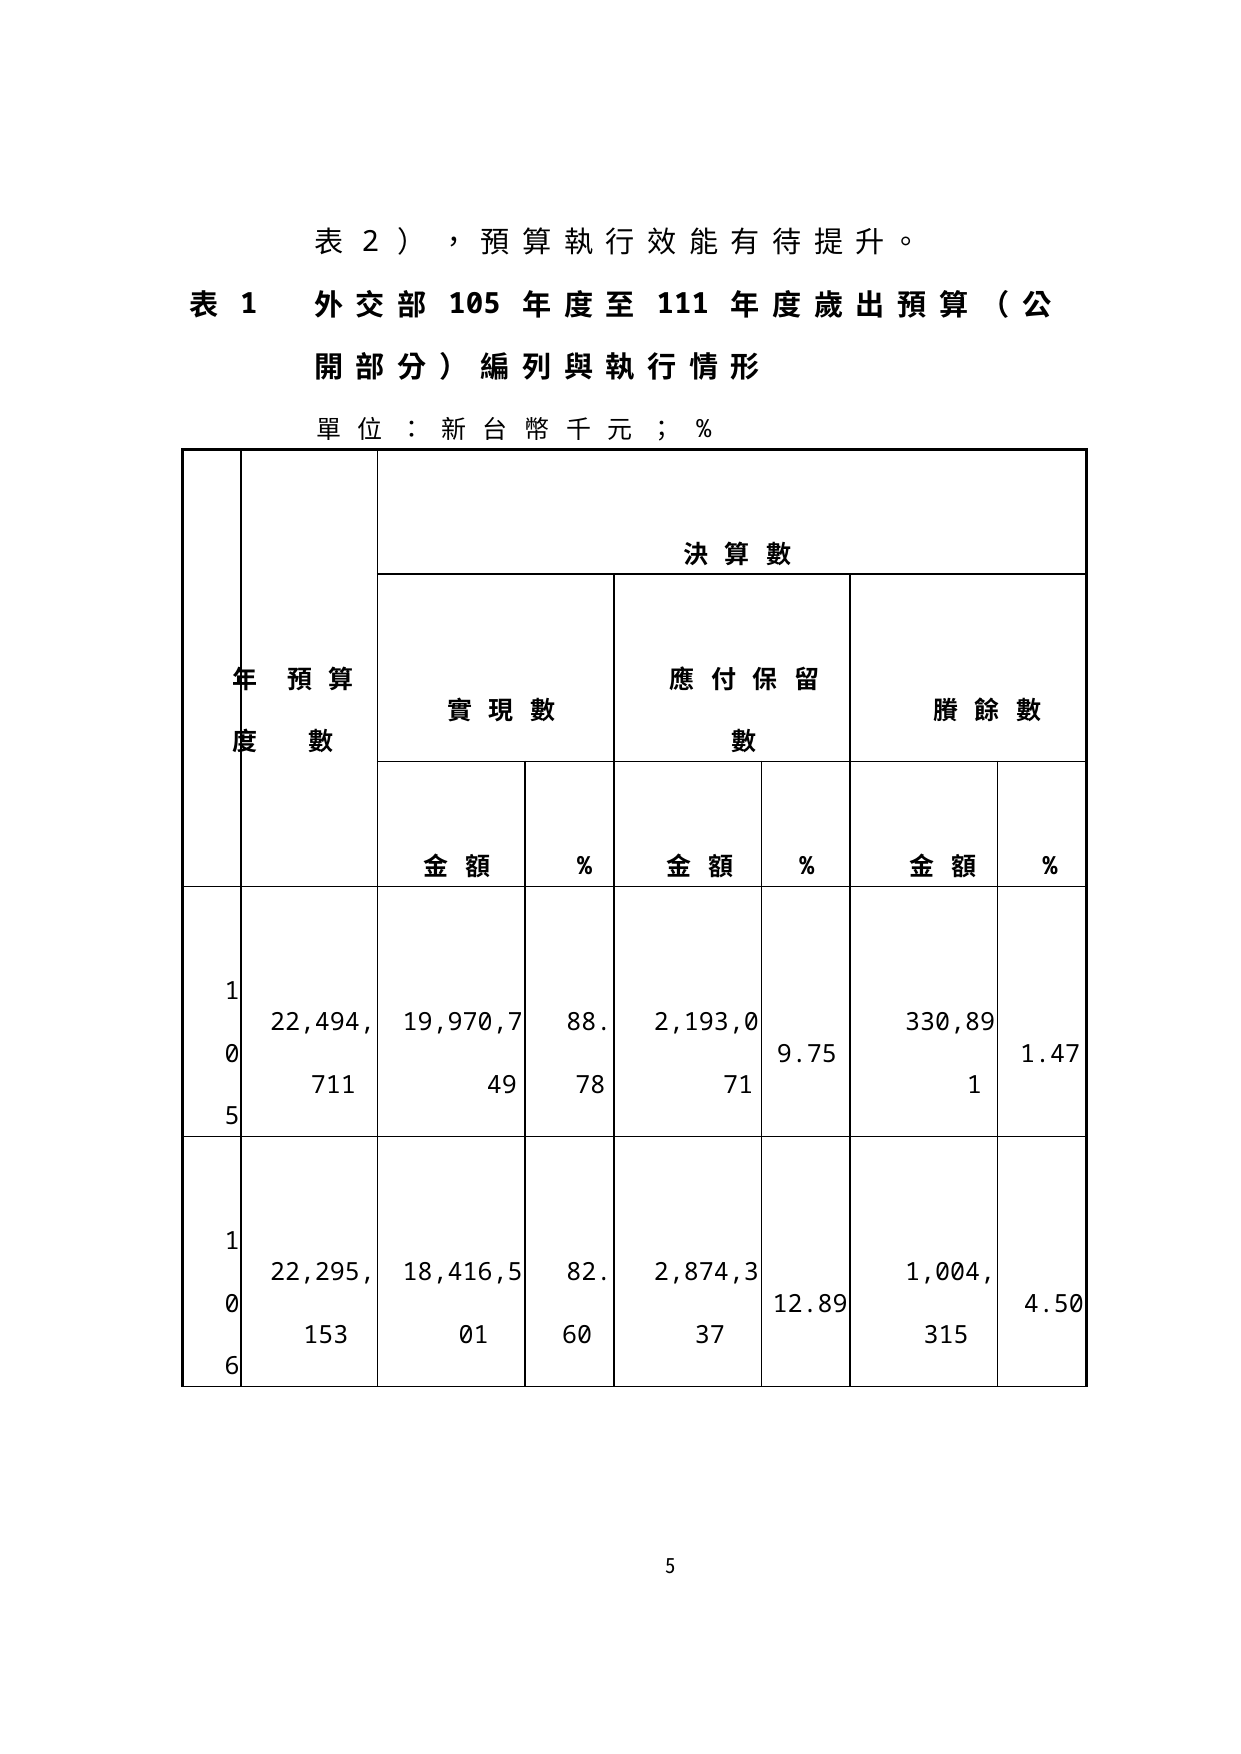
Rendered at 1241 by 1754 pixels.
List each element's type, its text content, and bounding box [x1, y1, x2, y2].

table_cell 82.60 [526, 1137, 613, 1386]
table_cell 金額 [615, 762, 761, 886]
table_cell 330,891 [851, 887, 997, 1136]
table_cell % [526, 762, 613, 886]
table_cell 金額 [851, 762, 997, 886]
table_cell 實現數 [378, 575, 613, 761]
table_cell 12.89 [762, 1137, 849, 1386]
text 表2），預算執行效能有待提升。 [271, 198, 1058, 261]
table_cell 4.50 [998, 1137, 1085, 1386]
table_cell 19,970,749 [378, 887, 524, 1136]
table_cell 9.75 [762, 887, 849, 1136]
table_cell 金額 [378, 762, 524, 886]
text 表1 外交部105年度至111年度歲出預算（公開部分）編列與執行情形 單位：新台幣千元；% [183, 261, 1072, 448]
table_cell 88.78 [526, 887, 613, 1136]
table_cell % [762, 762, 849, 886]
table_cell 106 [184, 1137, 240, 1386]
table_cell 22,295,153 [242, 1137, 377, 1386]
table_cell % [998, 762, 1085, 886]
table_cell 1.47 [998, 887, 1085, 1136]
table_header 決算數 [378, 451, 1085, 573]
table_cell 18,416,501 [378, 1137, 524, 1386]
table_cell 應付保留數 [615, 575, 849, 761]
table_cell 2,874,337 [615, 1137, 761, 1386]
table_cell 22,494,711 [242, 887, 377, 1136]
table_cell 賸餘數 [851, 575, 1085, 761]
table_header 預算數 [242, 451, 377, 886]
table_cell 1,004,315 [851, 1137, 997, 1386]
table_cell 105 [184, 887, 240, 1136]
table_cell 2,193,071 [615, 887, 761, 1136]
table_header 年度 [184, 451, 240, 886]
